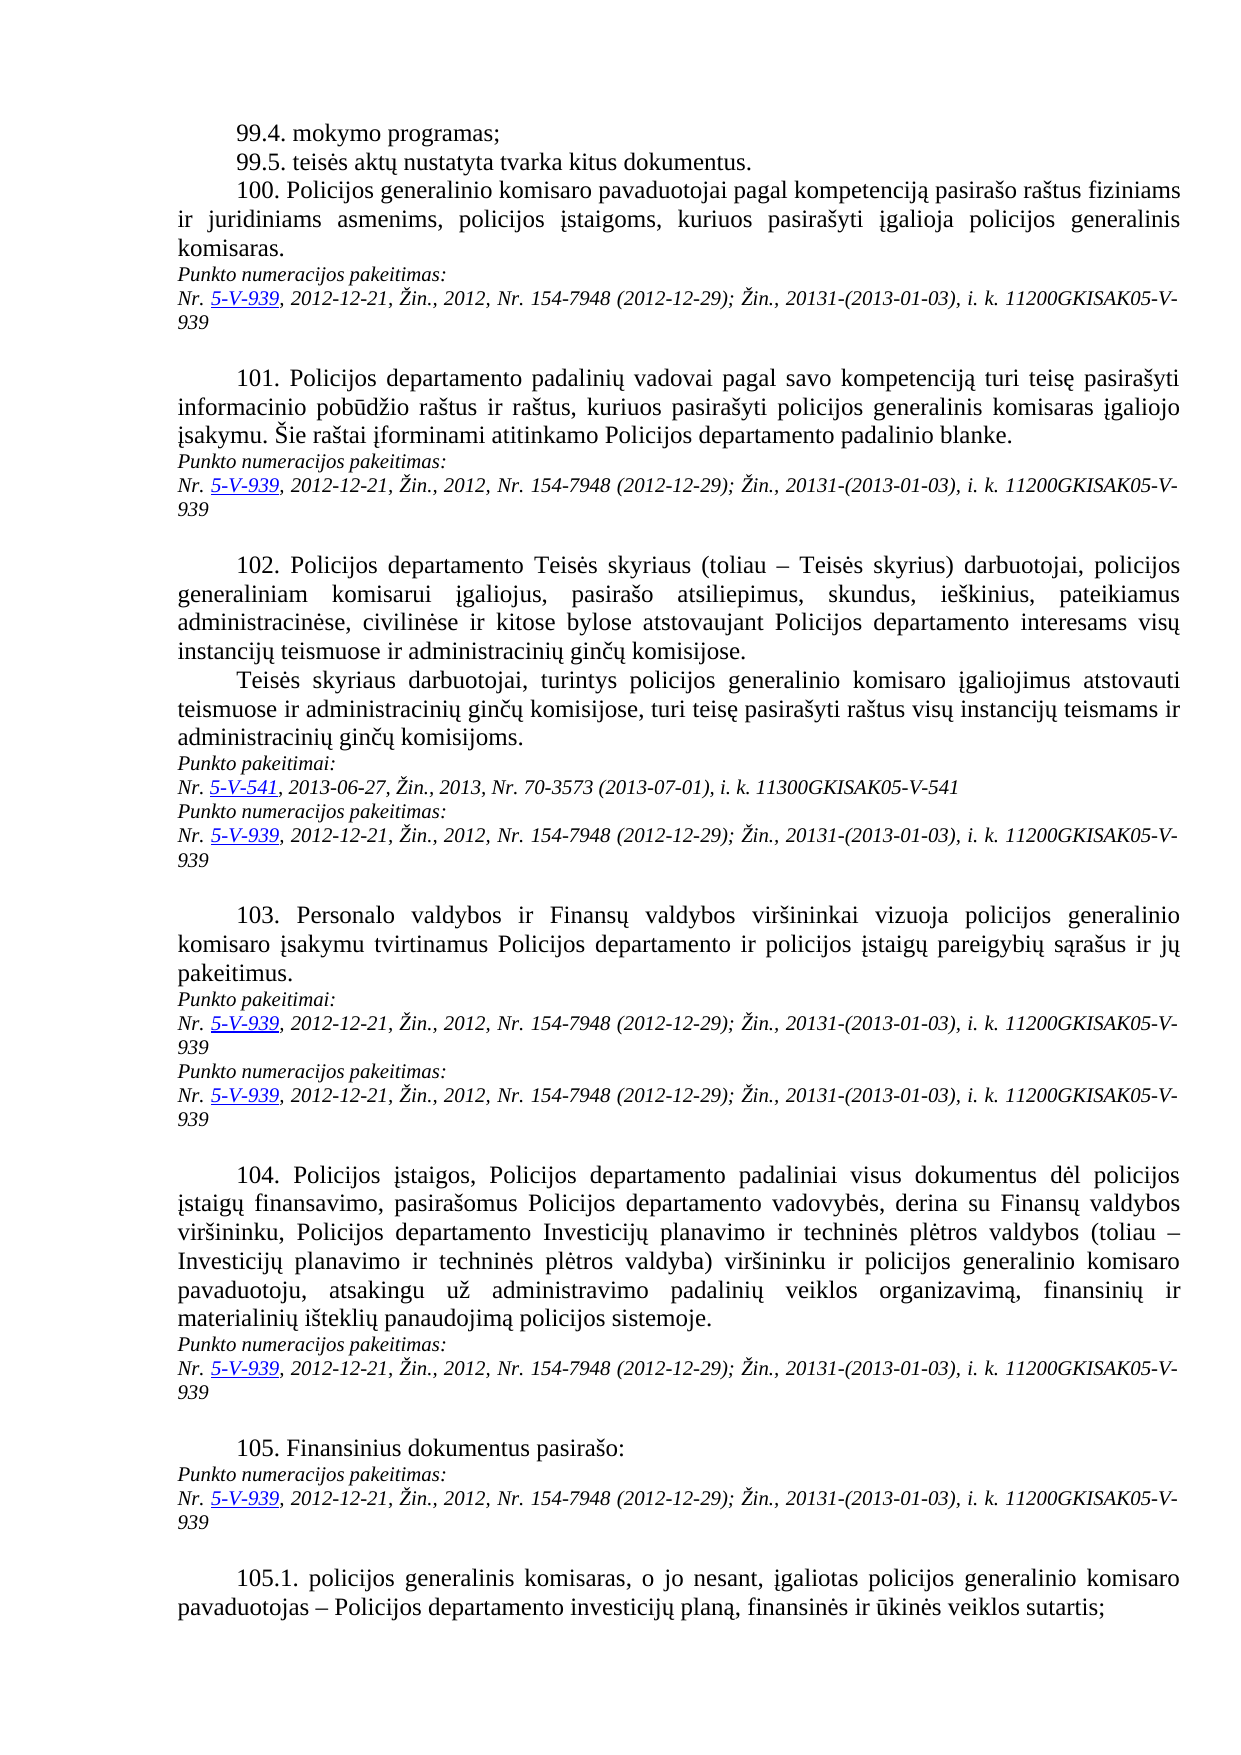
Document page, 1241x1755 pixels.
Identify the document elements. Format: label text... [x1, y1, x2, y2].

text Nr. 5-V-939, 2012-12-21, Žin., 2012, Nr. 154-7948 (2012-12-29); Žin., 20131-(2013-01-03), i. k. 11200GKISAK05-V-939 [177, 1083, 1181, 1131]
text 104. Policijos įstaigos, Policijos departamento padaliniai visus dokumentus dėl policijos įstaigų finansavimo, pasirašomus Policijos departamento vadovybės, derina su Finansų valdybos viršininku, Policijos departamento Investicijų planavimo ir techninės plėtros valdybos (toliau – Investicijų planavimo ir techninės plėtros valdyba) viršininku ir policijos generalinio komisaro pavaduotoju, atsakingu už administravimo padalinių veiklos organizavimą, finansinių ir materialinių išteklių panaudojimą policijos sistemoje. [177, 1160, 1181, 1332]
text Punkto numeracijos pakeitimas: [177, 449, 1181, 473]
text Nr. 5-V-939, 2012-12-21, Žin., 2012, Nr. 154-7948 (2012-12-29); Žin., 20131-(2013-01-03), i. k. 11200GKISAK05-V-939 [177, 473, 1181, 521]
text Nr. 5-V-939, 2012-12-21, Žin., 2012, Nr. 154-7948 (2012-12-29); Žin., 20131-(2013-01-03), i. k. 11200GKISAK05-V-939 [177, 286, 1181, 334]
text Punkto pakeitimai: [177, 987, 1181, 1011]
text Punkto numeracijos pakeitimas: [177, 1332, 1181, 1356]
text Punkto numeracijos pakeitimas: [177, 799, 1181, 823]
text Punkto numeracijos pakeitimas: [177, 1059, 1181, 1083]
text 99.4. mokymo programas; [177, 118, 1181, 147]
text Nr. 5-V-541, 2013-06-27, Žin., 2013, Nr. 70-3573 (2013-07-01), i. k. 11300GKISAK05-V-541 [177, 775, 1181, 799]
text 103. Personalo valdybos ir Finansų valdybos viršininkai vizuoja policijos generalinio komisaro įsakymu tvirtinamus Policijos departamento ir policijos įstaigų pareigybių sąrašus ir jų pakeitimus. [177, 900, 1181, 987]
text 101. Policijos departamento padalinių vadovai pagal savo kompetenciją turi teisę pasirašyti informacinio pobūdžio raštus ir raštus, kuriuos pasirašyti policijos generalinis komisaras įgaliojo įsakymu. Šie raštai įforminami atitinkamo Policijos departamento padalinio blanke. [177, 363, 1181, 449]
text Nr. 5-V-939, 2012-12-21, Žin., 2012, Nr. 154-7948 (2012-12-29); Žin., 20131-(2013-01-03), i. k. 11200GKISAK05-V-939 [177, 1356, 1181, 1404]
text Nr. 5-V-939, 2012-12-21, Žin., 2012, Nr. 154-7948 (2012-12-29); Žin., 20131-(2013-01-03), i. k. 11200GKISAK05-V-939 [177, 823, 1181, 872]
text Nr. 5-V-939, 2012-12-21, Žin., 2012, Nr. 154-7948 (2012-12-29); Žin., 20131-(2013-01-03), i. k. 11200GKISAK05-V-939 [177, 1486, 1181, 1534]
text Punkto numeracijos pakeitimas: [177, 1462, 1181, 1486]
text Punkto numeracijos pakeitimas: [177, 262, 1181, 286]
text 100. Policijos generalinio komisaro pavaduotojai pagal kompetenciją pasirašo raštus fiziniams ir juridiniams asmenims, policijos įstaigoms, kuriuos pasirašyti įgalioja policijos generalinis komisaras. [177, 176, 1181, 262]
text 105.1. policijos generalinis komisaras, o jo nesant, įgaliotas policijos generalinio komisaro pavaduotojas – Policijos departamento investicijų planą, finansinės ir ūkinės veiklos sutartis; [177, 1563, 1181, 1620]
text Nr. 5-V-939, 2012-12-21, Žin., 2012, Nr. 154-7948 (2012-12-29); Žin., 20131-(2013-01-03), i. k. 11200GKISAK05-V-939 [177, 1011, 1181, 1059]
text Teisės skyriaus darbuotojai, turintys policijos generalinio komisaro įgaliojimus atstovauti teismuose ir administracinių ginčų komisijose, turi teisę pasirašyti raštus visų instancijų teismams ir administracinių ginčų komisijoms. [177, 665, 1181, 751]
text 105. Finansinius dokumentus pasirašo: [177, 1433, 1181, 1462]
text 102. Policijos departamento Teisės skyriaus (toliau – Teisės skyrius) darbuotojai, policijos generaliniam komisarui įgaliojus, pasirašo atsiliepimus, skundus, ieškinius, pateikiamus administracinėse, civilinėse ir kitose bylose atstovaujant Policijos departamento interesams visų instancijų teismuose ir administracinių ginčų komisijose. [177, 550, 1181, 665]
text 99.5. teisės aktų nustatyta tvarka kitus dokumentus. [177, 147, 1181, 176]
text Punkto pakeitimai: [177, 751, 1181, 775]
